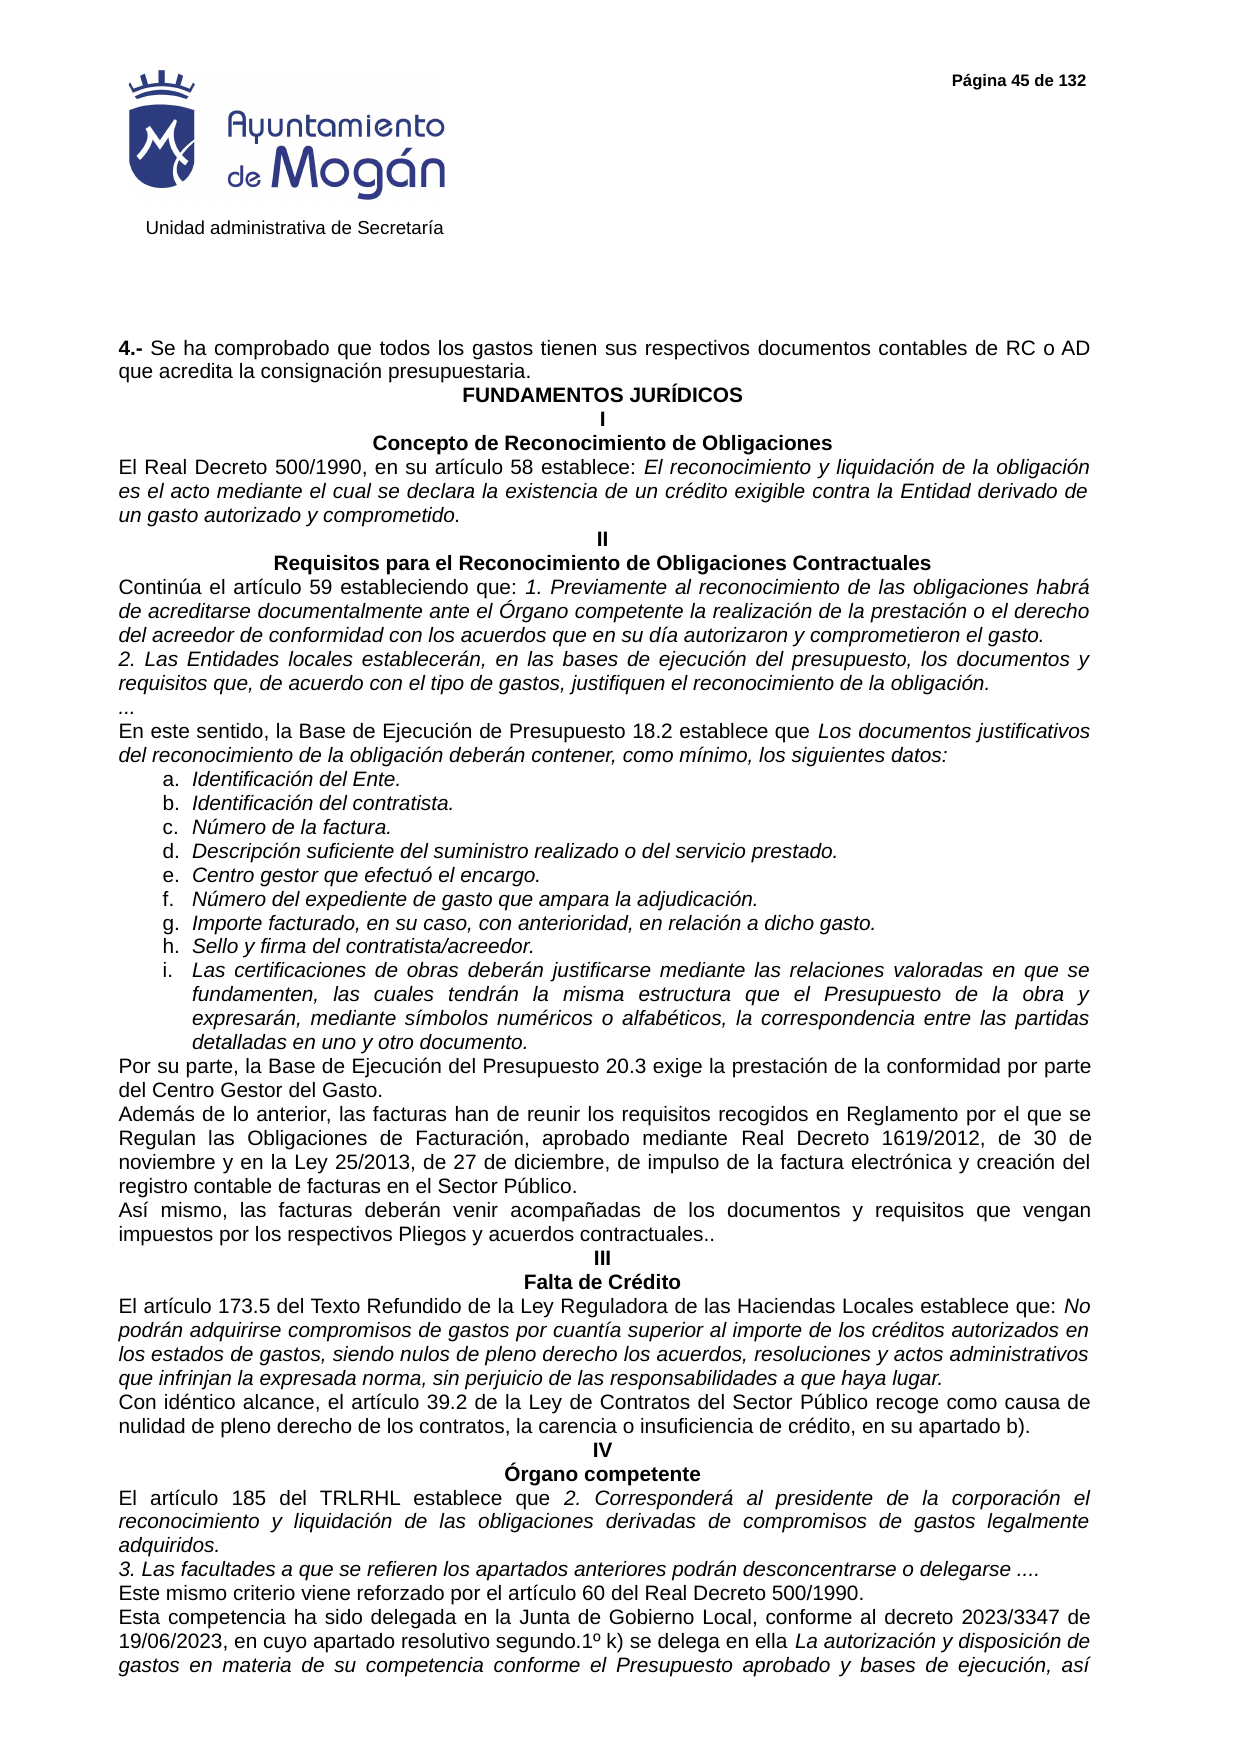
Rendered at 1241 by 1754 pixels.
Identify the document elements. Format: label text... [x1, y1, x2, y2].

list Número de la factura. [162, 814, 1092, 838]
picture [128, 70, 445, 206]
list Centro gestor que efectuó el encargo. [162, 862, 1092, 886]
list Sello y firma del contratista/acreedor. [162, 934, 1092, 958]
text 4.- Se ha comprobado que todos los gastos tienen sus respectivos documentos contables de RC o AD que acredita la consignación presupuestaria. [118, 335, 1092, 383]
list Las certificaciones de obras deberán justificarse mediante las relaciones valoradas en que se fundamenten, las cuales tendrán la misma estructura que el Presupuesto de la obra y expresarán, mediante símbolos numéricos o alfabéticos, la correspondencia entre las partidas detalladas en uno y otro documento. [162, 958, 1092, 1054]
text El Real Decreto 500/1990, en su artículo 58 establece: El reconocimiento y liquidación de la obligación es el acto mediante el cual se declara la existencia de un crédito exigible contra la Entidad derivado de un gasto autorizado y comprometido. [118, 455, 1092, 527]
text 2. Las Entidades locales establecerán, en las bases de ejecución del presupuesto, los documentos y requisitos que, de acuerdo con el tipo de gastos, justifiquen el reconocimiento de la obligación. [118, 647, 1092, 695]
list Identificación del Ente. [162, 767, 1092, 791]
text Continúa el artículo 59 estableciendo que: 1. Previamente al reconocimiento de las obligaciones habrá de acreditarse documentalmente ante el Órgano competente la realización de la prestación o el derecho del acreedor de conformidad con los acuerdos que en su día autorizaron y comprometieron el gasto. [118, 575, 1092, 647]
list Importe facturado, en su caso, con anterioridad, en relación a dicho gasto. [162, 910, 1092, 934]
text Así mismo, las facturas deberán venir acompañadas de los documentos y requisitos que vengan impuestos por los respectivos Pliegos y acuerdos contractuales.. [118, 1198, 1092, 1246]
text Requisitos para el Reconocimiento de Obligaciones Contractuales [118, 551, 1092, 575]
list Descripción suficiente del suministro realizado o del servicio prestado. [162, 838, 1092, 862]
text Esta competencia ha sido delegada en la Junta de Gobierno Local, conforme al decreto 2023/3347 de 19/06/2023, en cuyo apartado resolutivo segundo.1º k) se delega en ella La autorización y disposición de gastos en materia de su competencia conforme el Presupuesto aprobado y bases de ejecución, así [118, 1605, 1092, 1677]
text El artículo 173.5 del Texto Refundido de la Ley Reguladora de las Haciendas Locales establece que: No podrán adquirirse compromisos de gastos por cuantía superior al importe de los créditos autorizados en los estados de gastos, siendo nulos de pleno derecho los acuerdos, resoluciones y actos administrativos que infrinjan la expresada norma, sin perjuicio de las responsabilidades a que haya lugar. [118, 1294, 1092, 1389]
subtitle I [118, 407, 1092, 431]
list Número del expediente de gasto que ampara la adjudicación. [162, 886, 1092, 910]
text En este sentido, la Base de Ejecución de Presupuesto 18.2 establece que Los documentos justificativos del reconocimiento de la obligación deberán contener, como mínimo, los siguientes datos: [118, 719, 1092, 767]
text III [118, 1246, 1092, 1270]
text Órgano competente [118, 1461, 1092, 1485]
text El artículo 185 del TRLRHL establece que 2. Corresponderá al presidente de la corporación el reconocimiento y liquidación de las obligaciones derivadas de compromisos de gastos legalmente adquiridos. [118, 1485, 1092, 1557]
text II [118, 527, 1092, 551]
text 3. Las facultades a que se refieren los apartados anteriores podrán desconcentrarse o delegarse .... [118, 1557, 1092, 1581]
text Por su parte, la Base de Ejecución del Presupuesto 20.3 exige la prestación de la conformidad por parte del Centro Gestor del Gasto. [118, 1054, 1092, 1102]
text FUNDAMENTOS JURÍDICOS [118, 383, 1092, 407]
text Este mismo criterio viene reforzado por el artículo 60 del Real Decreto 500/1990. [118, 1581, 1092, 1605]
text Concepto de Reconocimiento de Obligaciones [118, 431, 1092, 455]
text ... [118, 695, 1092, 719]
text Además de lo anterior, las facturas han de reunir los requisitos recogidos en Reglamento por el que se Regulan las Obligaciones de Facturación, aprobado mediante Real Decreto 1619/2012, de 30 de noviembre y en la Ley 25/2013, de 27 de diciembre, de impulso de la factura electrónica y creación del registro contable de facturas en el Sector Público. [118, 1102, 1092, 1198]
text IV [118, 1437, 1092, 1461]
text Falta de Crédito [118, 1270, 1092, 1294]
text Con idéntico alcance, el artículo 39.2 de la Ley de Contratos del Sector Público recoge como causa de nulidad de pleno derecho de los contratos, la carencia o insuficiencia de crédito, en su apartado b). [118, 1389, 1092, 1437]
list Identificación del contratista. [162, 791, 1092, 814]
